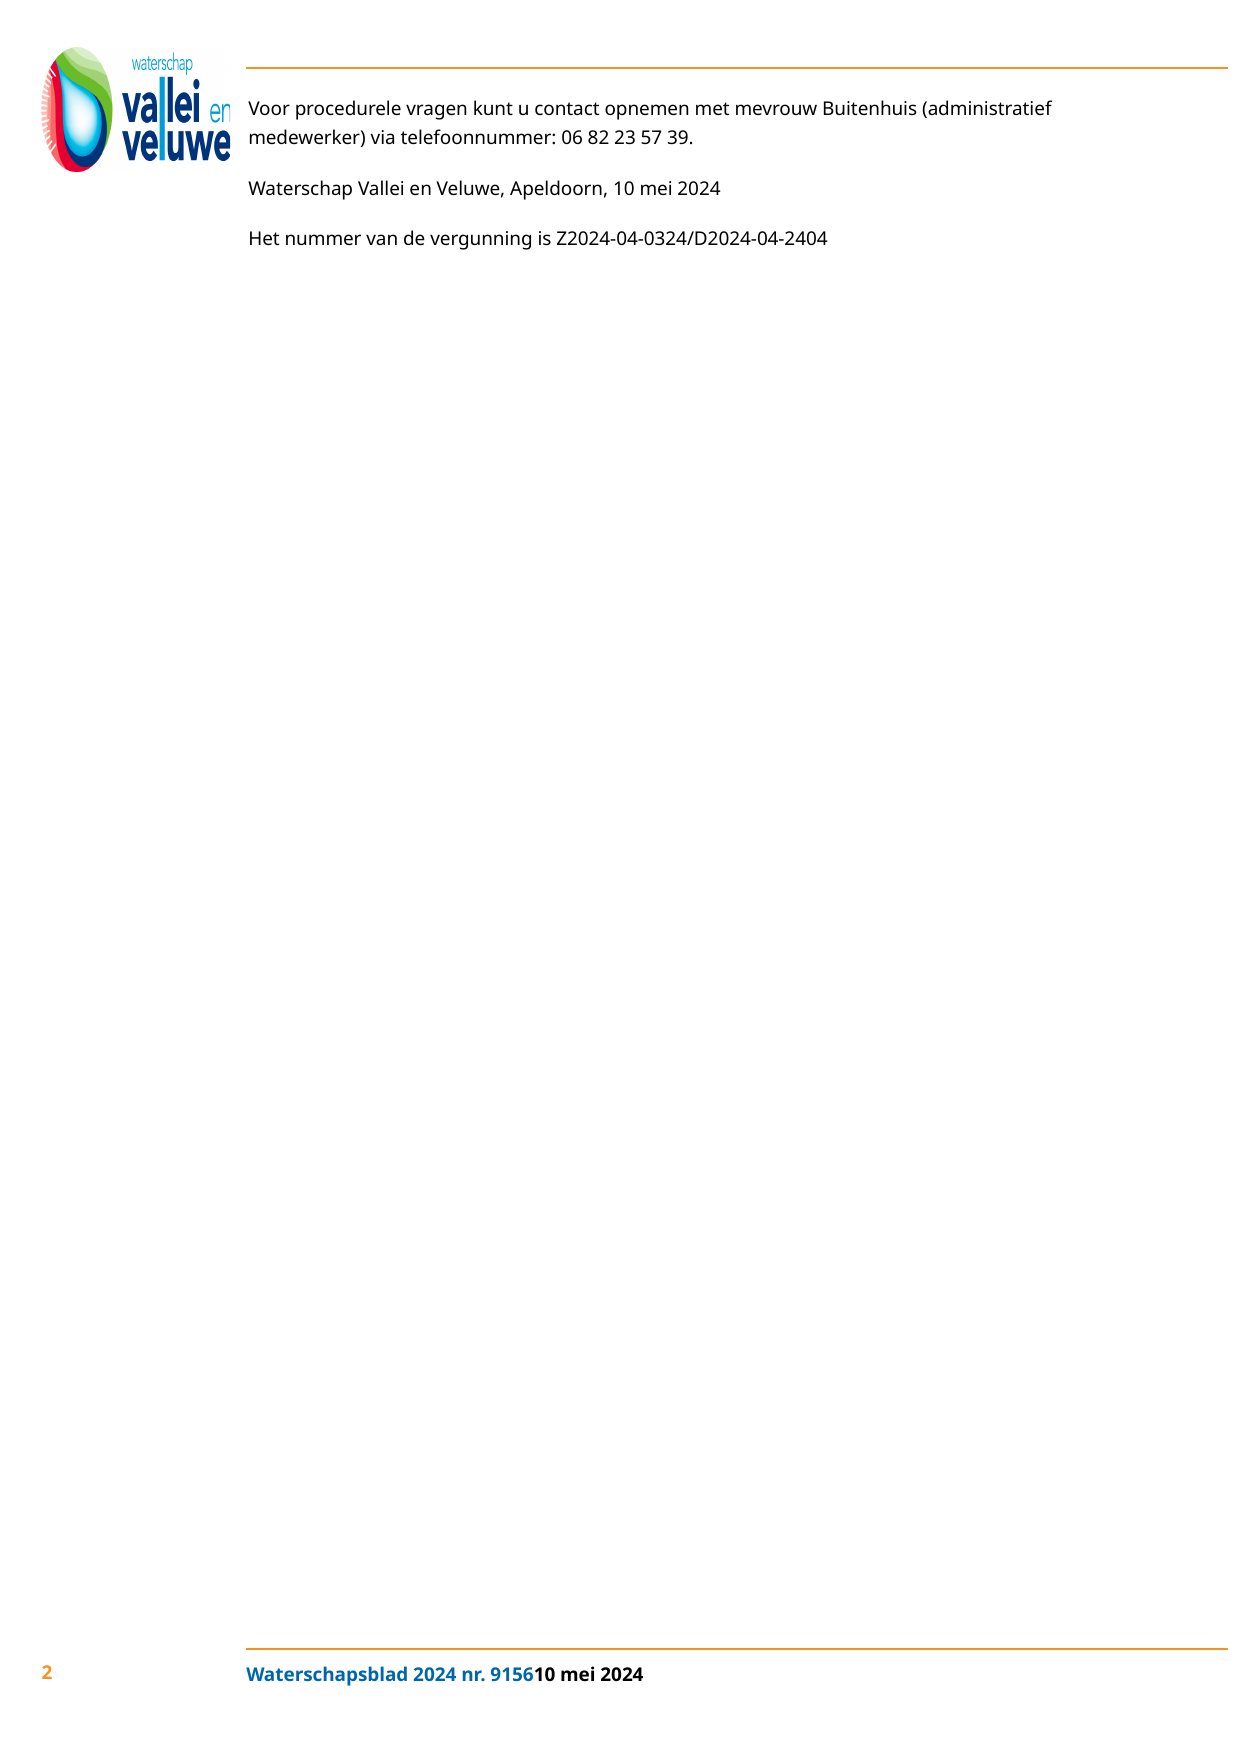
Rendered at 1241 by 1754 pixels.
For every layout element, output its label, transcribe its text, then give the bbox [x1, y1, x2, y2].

text Voor procedurele vragen kunt u contact opnemen met mevrouw Buitenhuis (administratief medewerker) via telefoonnummer: 06 82 23 57 39. [248, 95, 1152, 150]
text Het nummer van de vergunning is Z2024-04-0324/D2024-04-2404 [248, 225, 1152, 251]
picture [41, 47, 231, 172]
text Waterschap Vallei en Veluwe, Apeldoorn, 10 mei 2024 [248, 175, 1152, 201]
